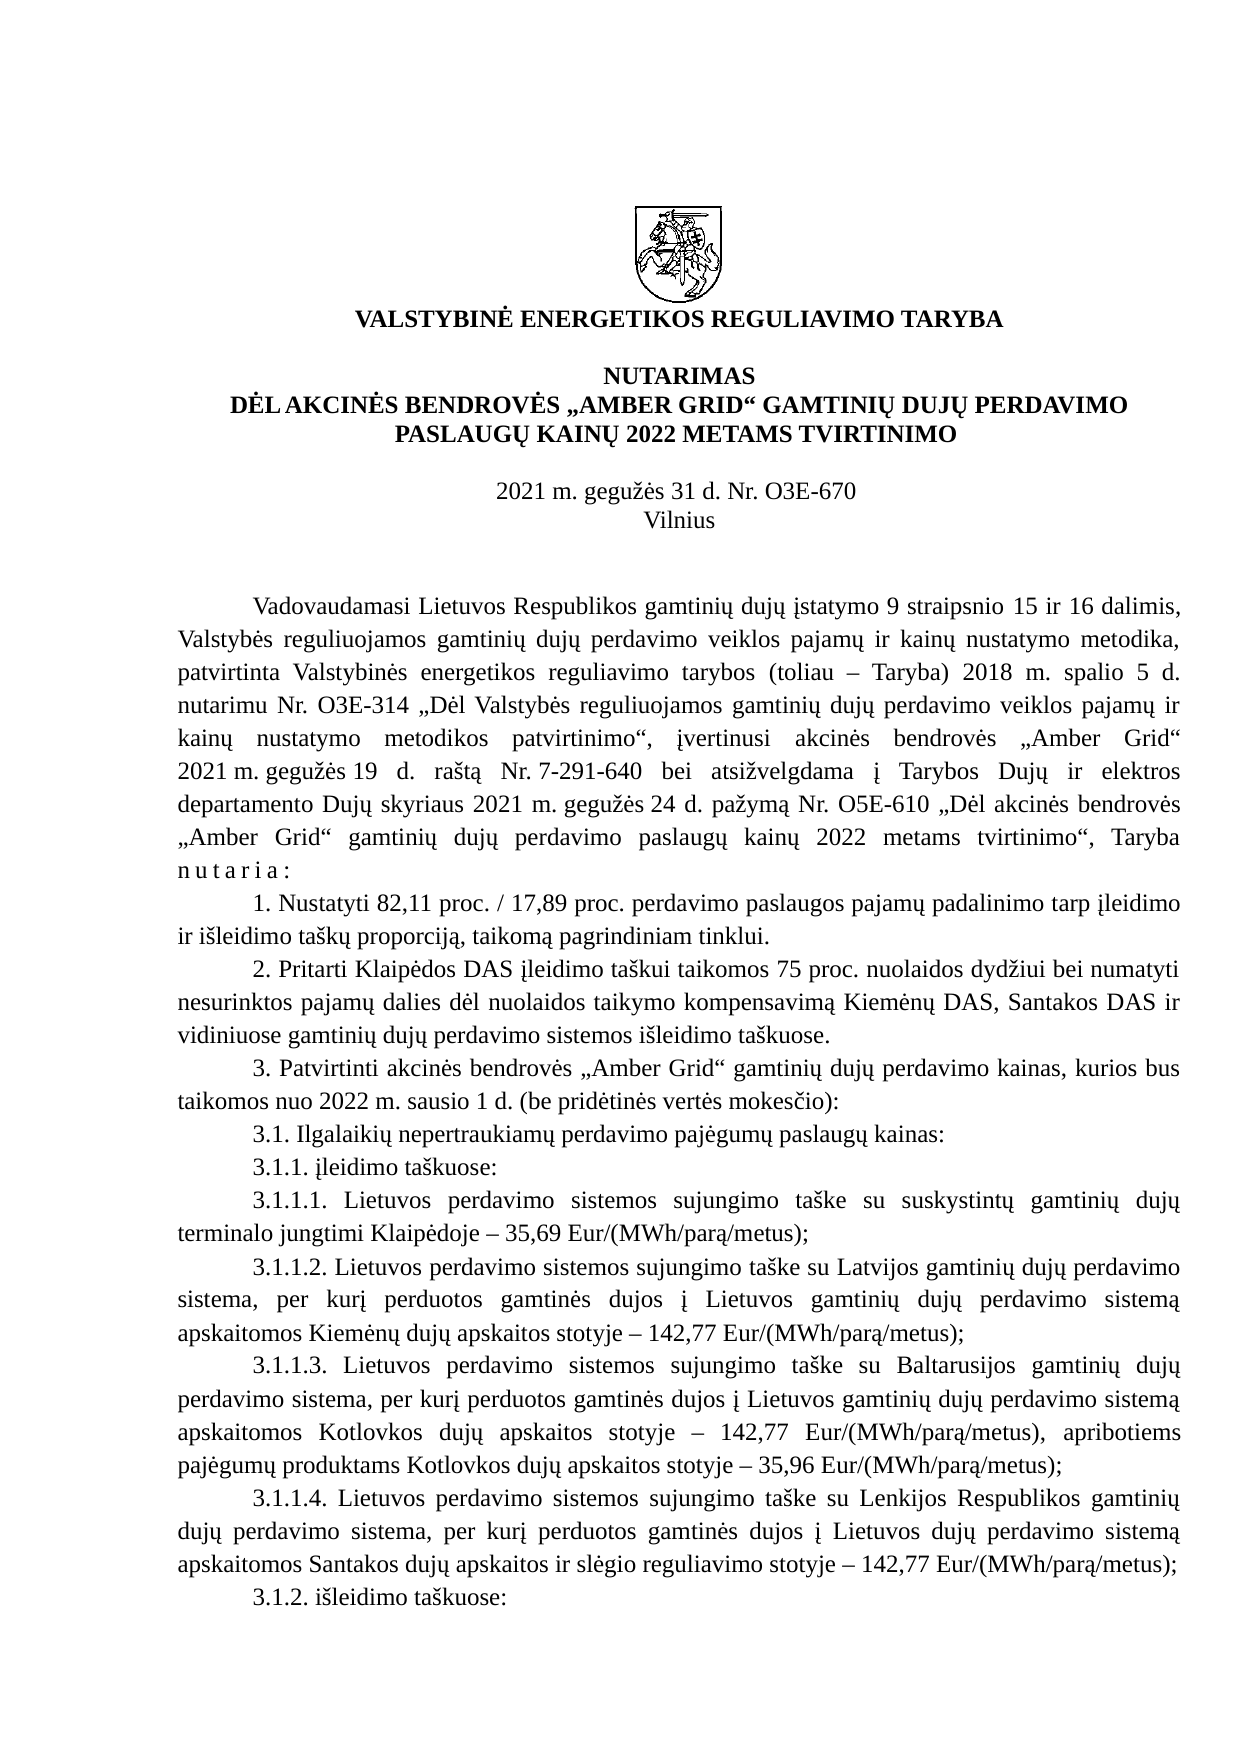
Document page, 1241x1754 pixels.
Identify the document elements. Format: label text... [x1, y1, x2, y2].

text 3.1.1.1. Lietuvos perdavimo sistemos sujungimo taške su suskystintų gamtinių dujų terminalo jungtimi Klaipėdoje – 35,69 Eur/(MWh/parą/metus); [177, 1186, 1181, 1247]
text vALSTYBINĖ ENERGETIKOS REGULIAVIMO TARYBA [177, 304, 1181, 332]
text 3.1.1. įleidimo taškuose: [177, 1152, 1181, 1181]
text 3. Patvirtinti akcinės bendrovės „Amber Grid“ gamtinių dujų perdavimo kainas, kurios bus taikomos nuo 2022 m. sausio 1 d. (be pridėtinės vertės mokesčio): [177, 1053, 1181, 1115]
text 3.1.1.2. Lietuvos perdavimo sistemos sujungimo taške su Latvijos gamtinių dujų perdavimo sistema, per kurį perduotos gamtinės dujos į Lietuvos gamtinių dujų perdavimo sistemą apskaitomos Kiemėnų dujų apskaitos stotyje – 142,77 Eur/(MWh/parą/metus); [177, 1252, 1181, 1346]
text DĖL AKCINĖS BENDROVĖS „AMBER GRID“ GAMTINIŲ DUJŲ PERDAVIMO PASLAUGŲ KAINŲ 2022 METAMS TVIRTINIMO [177, 390, 1181, 447]
text NUTARIMAS [177, 361, 1181, 390]
text 3.1.1.4. Lietuvos perdavimo sistemos sujungimo taške su Lenkijos Respublikos gamtinių dujų perdavimo sistema, per kurį perduotos gamtinės dujos į Lietuvos dujų perdavimo sistemą apskaitomos Santakos dujų apskaitos ir slėgio reguliavimo stotyje – 142,77 Eur/(MWh/parą/metus); [177, 1483, 1181, 1577]
text 3.1. Ilgalaikių nepertraukiamų perdavimo pajėgumų paslaugų kainas: [252, 1119, 1181, 1148]
text 3.1.2. išleidimo taškuose: [177, 1582, 1181, 1611]
text 2021 m. gegužės 31 d. Nr. O3E-670 [177, 476, 1181, 505]
text 1. Nustatyti 82,11 proc. / 17,89 proc. perdavimo paslaugos pajamų padalinimo tarp įleidimo ir išleidimo taškų proporciją, taikomą pagrindiniam tinklui. [177, 888, 1181, 950]
text Vilnius [177, 505, 1181, 534]
text 3.1.1.3. Lietuvos perdavimo sistemos sujungimo taške su Baltarusijos gamtinių dujų perdavimo sistema, per kurį perduotos gamtinės dujos į Lietuvos gamtinių dujų perdavimo sistemą apskaitomos Kotlovkos dujų apskaitos stotyje – 142,77 Eur/(MWh/parą/metus), apribotiems pajėgumų produktams Kotlovkos dujų apskaitos stotyje – 35,96 Eur/(MWh/parą/metus); [177, 1351, 1181, 1478]
text 2. Pritarti Klaipėdos DAS įleidimo taškui taikomos 75 proc. nuolaidos dydžiui bei numatyti nesurinktos pajamų dalies dėl nuolaidos taikymo kompensavimą Kiemėnų DAS, Santakos DAS ir vidiniuose gamtinių dujų perdavimo sistemos išleidimo taškuose. [177, 954, 1181, 1049]
text Vadovaudamasi Lietuvos Respublikos gamtinių dujų įstatymo 9 straipsnio 15 ir 16 dalimis, Valstybės reguliuojamos gamtinių dujų perdavimo veiklos pajamų ir kainų nustatymo metodika, patvirtinta Valstybinės energetikos reguliavimo tarybos (toliau ‒ Taryba) 2018 m. spalio 5 d. nutarimu Nr. O3E-314 „Dėl Valstybės reguliuojamos gamtinių dujų perdavimo veiklos pajamų ir kainų nustatymo metodikos patvirtinimo“, įvertinusi akcinės bendrovės „Amber Grid“ 2021 m. gegužės 19 d. raštą Nr. 7-291-640 bei atsižvelgdama į Tarybos Dujų ir elektros departamento Dujų skyriaus 2021 m. gegužės 24 d. pažymą Nr. O5E-610 „Dėl akcinės bendrovės „Amber Grid“ gamtinių dujų perdavimo paslaugų kainų 2022 metams tvirtinimo“, Taryba nutaria: [177, 591, 1181, 884]
